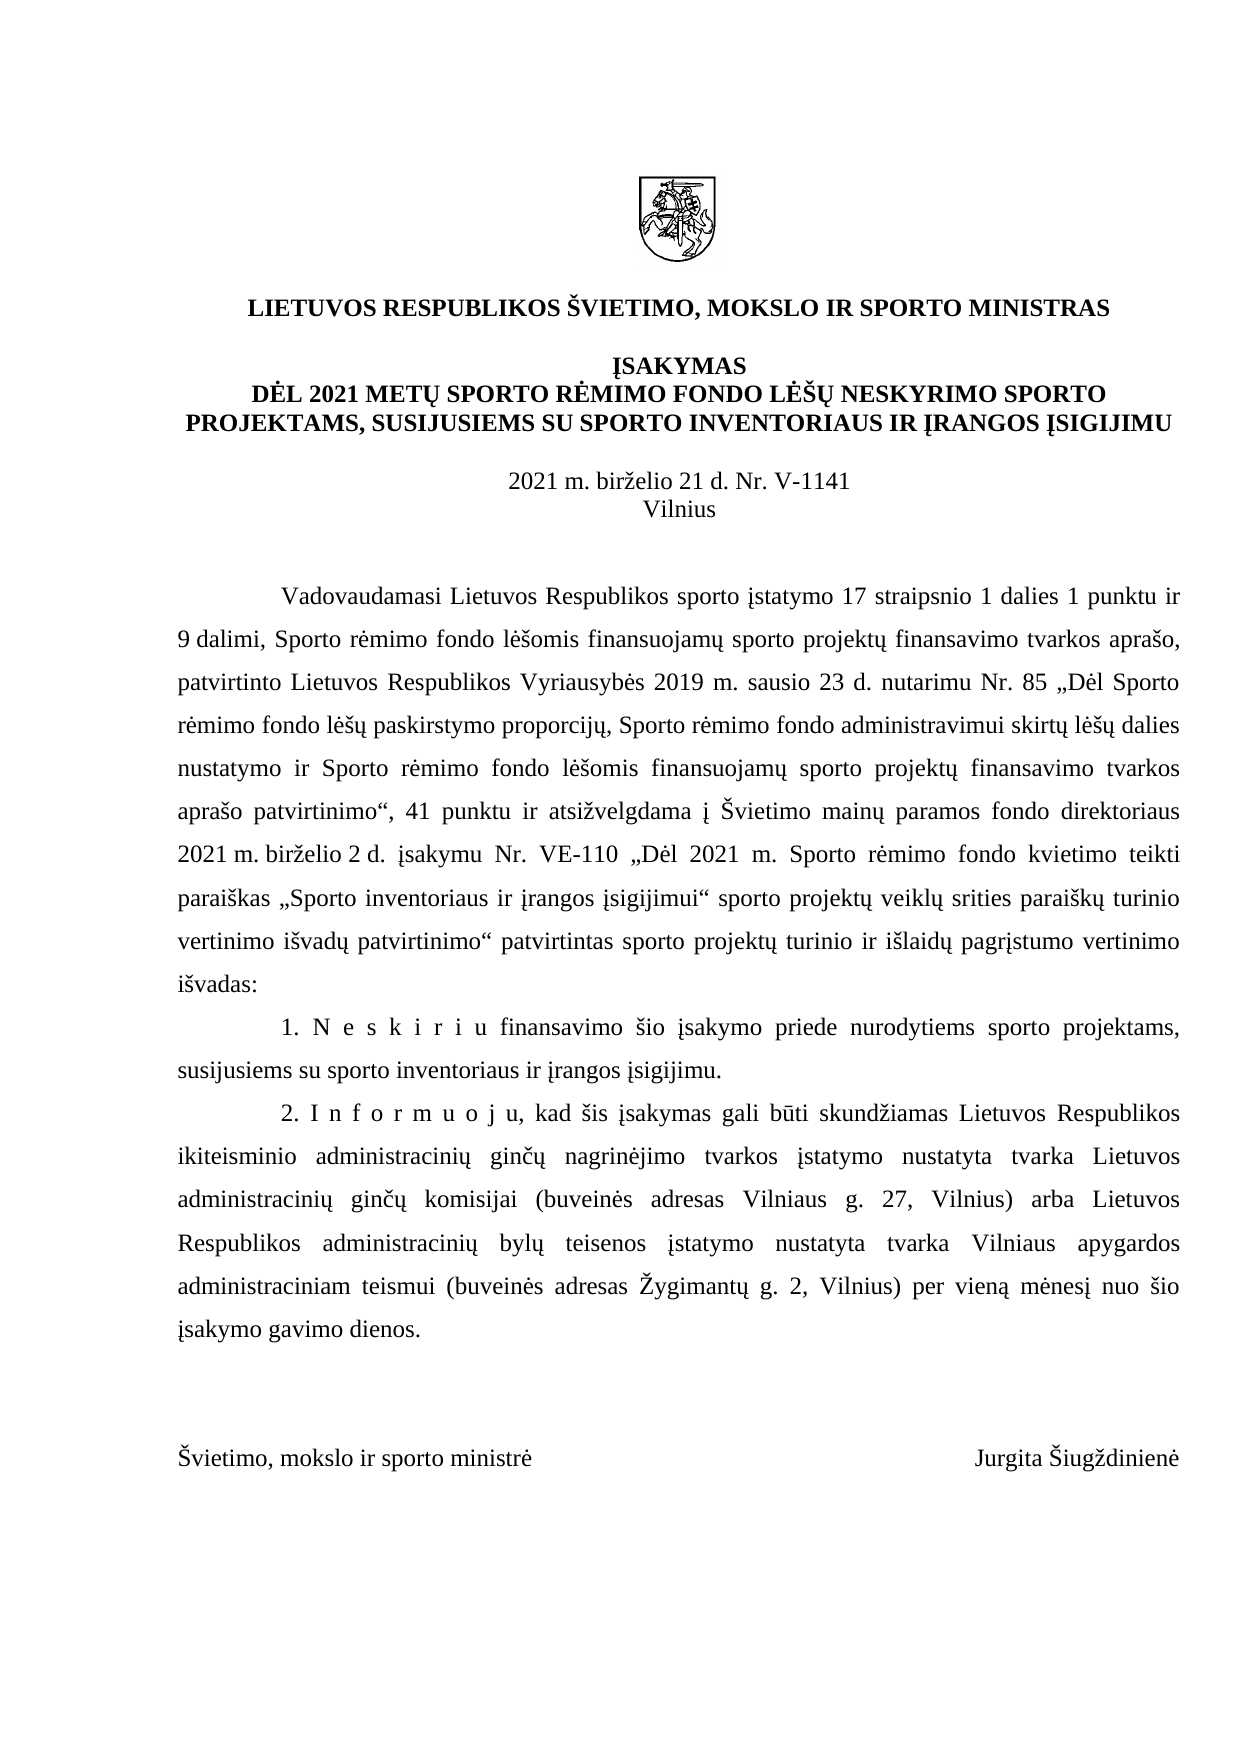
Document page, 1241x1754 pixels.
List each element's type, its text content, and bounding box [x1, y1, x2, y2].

text DĖL 2021 METŲ SPORTO RĖMIMO FONDO LĖŠŲ NESKYRIMO SPORTO PROJEKTAMS, SUSIJUSIEMS SU SPORTO INVENTORIAUS IR ĮRANGOS ĮSIGIJIMU [177, 379, 1181, 437]
text Vilnius [177, 494, 1181, 523]
text Vadovaudamasi Lietuvos Respublikos sporto įstatymo 17 straipsnio 1 dalies 1 punktu ir 9 dalimi, Sporto rėmimo fondo lėšomis finansuojamų sporto projektų finansavimo tvarkos aprašo, patvirtinto Lietuvos Respublikos Vyriausybės 2019 m. sausio 23 d. nutarimu Nr. 85 „Dėl Sporto rėmimo fondo lėšų paskirstymo proporcijų, Sporto rėmimo fondo administravimui skirtų lėšų dalies nustatymo ir Sporto rėmimo fondo lėšomis finansuojamų sporto projektų finansavimo tvarkos aprašo patvirtinimo“, 41 punktu ir atsižvelgdama į Švietimo mainų paramos fondo direktoriaus 2021 m. birželio 2 d. įsakymu Nr. VE-110 „Dėl 2021 m. Sporto rėmimo fondo kvietimo teikti paraiškas „Sporto inventoriaus ir įrangos įsigijimui“ sporto projektų veiklų srities paraiškų turinio vertinimo išvadų patvirtinimo“ patvirtintas sporto projektų turinio ir išlaidų pagrįstumo vertinimo išvadas: [177, 581, 1181, 998]
text LIETUVOS RESPUBLIKOS ŠVIETIMO, MOKSLO IR SPORTO MINISTRAS [177, 293, 1181, 322]
text 2021 m. birželio 21 d. Nr. V-1141 [177, 466, 1181, 494]
text 2. I n f o r m u o j u, kad šis įsakymas gali būti skundžiamas Lietuvos Respublikos ikiteisminio administracinių ginčų nagrinėjimo tvarkos įstatymo nustatyta tvarka Lietuvos administracinių ginčų komisijai (buveinės adresas Vilniaus g. 27, Vilnius) arba Lietuvos Respublikos administracinių bylų teisenos įstatymo nustatyta tvarka Vilniaus apygardos administraciniam teismui (buveinės adresas Žygimantų g. 2, Vilnius) per vieną mėnesį nuo šio įsakymo gavimo dienos. [177, 1098, 1181, 1343]
text 1. N e s k i r i u finansavimo šio įsakymo priede nurodytiems sporto projektams, susijusiems su sporto inventoriaus ir įrangos įsigijimu. [177, 1012, 1181, 1084]
text Švietimo, mokslo ir sporto ministrė Jurgita Šiugždinienė [177, 1443, 1181, 1472]
text ĮSAKYMAS [177, 351, 1181, 379]
